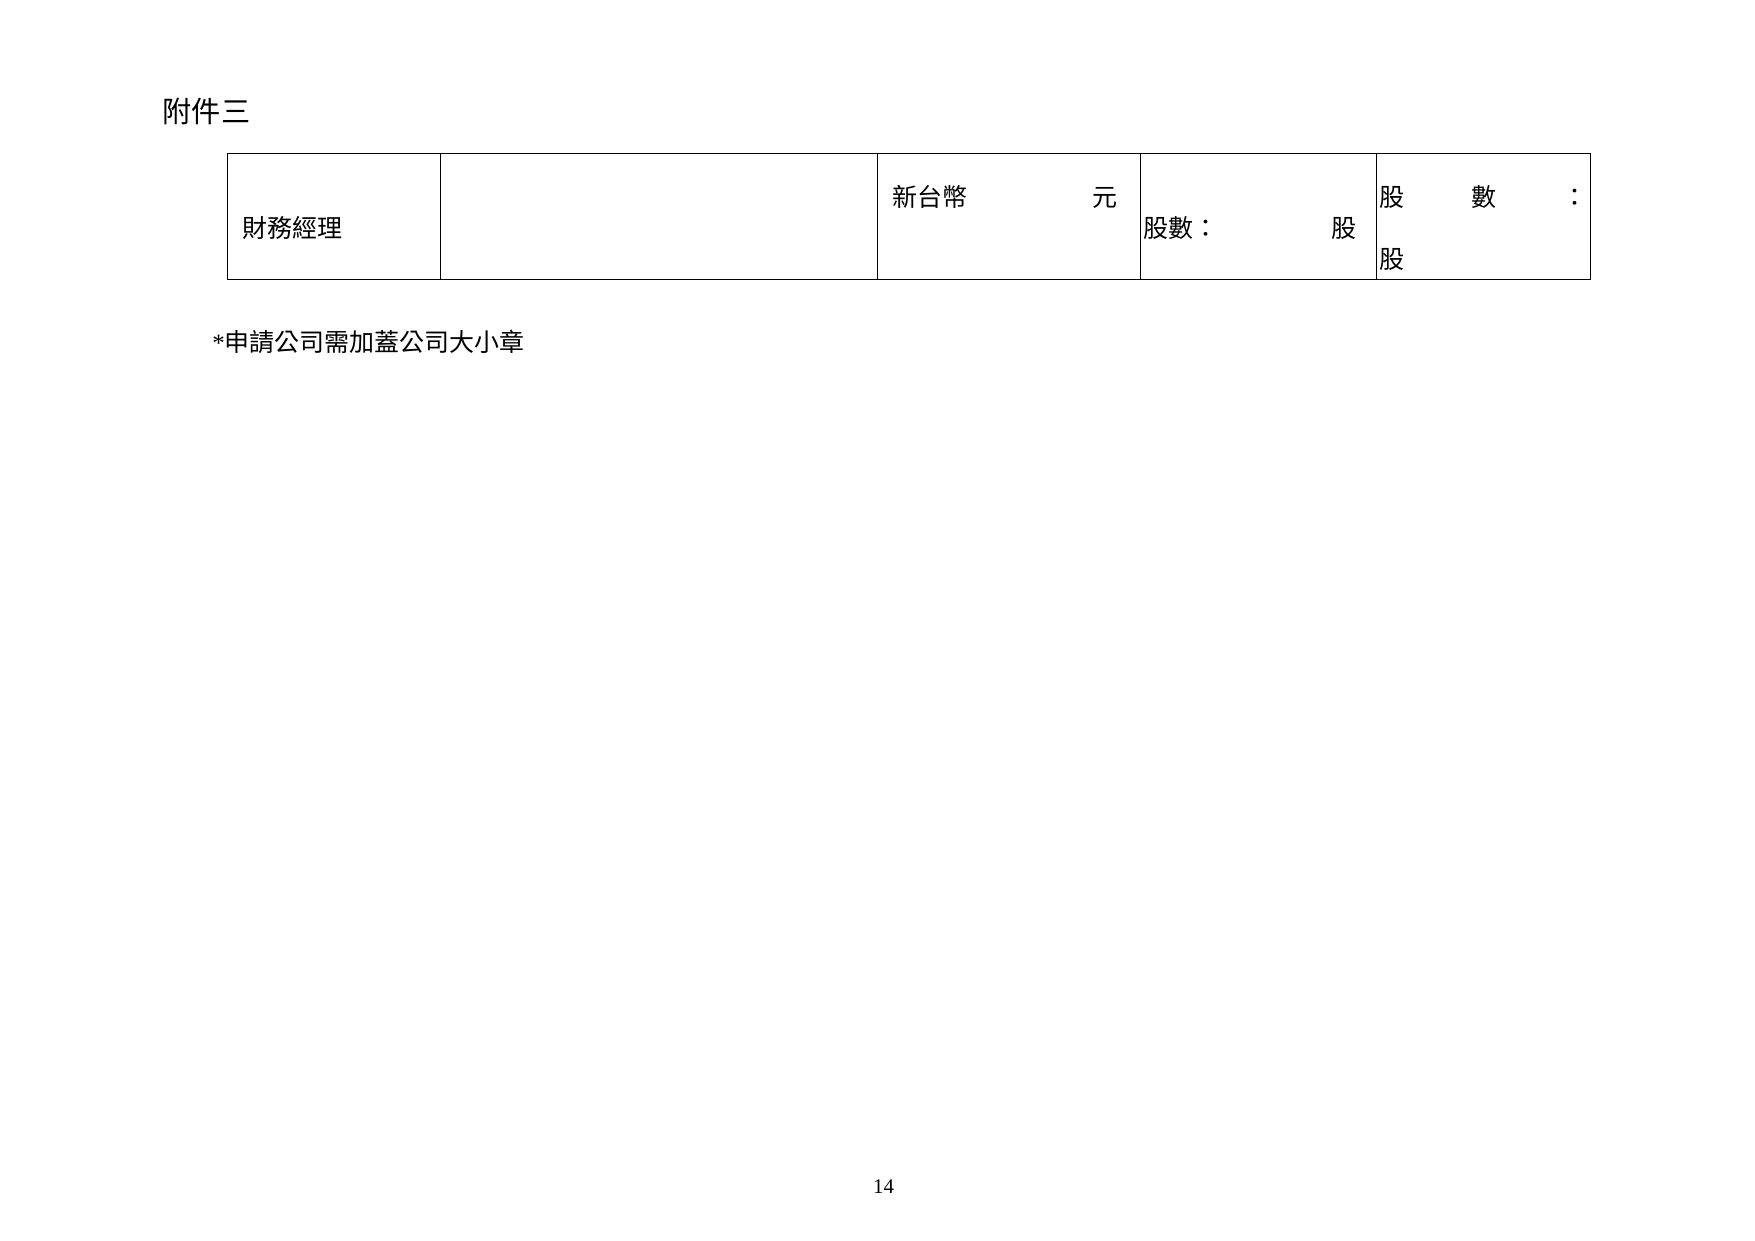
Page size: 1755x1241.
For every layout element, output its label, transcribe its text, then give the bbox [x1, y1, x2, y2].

table_cell 股數： 股 [1141, 154, 1376, 279]
text *申請公司需加蓋公司大小章 [162, 298, 1604, 361]
table_cell 新台幣 元 [878, 154, 1140, 279]
table_cell [441, 154, 877, 279]
table_cell 股數： 股 [1377, 154, 1590, 279]
table_cell 財務經理 [228, 154, 440, 279]
